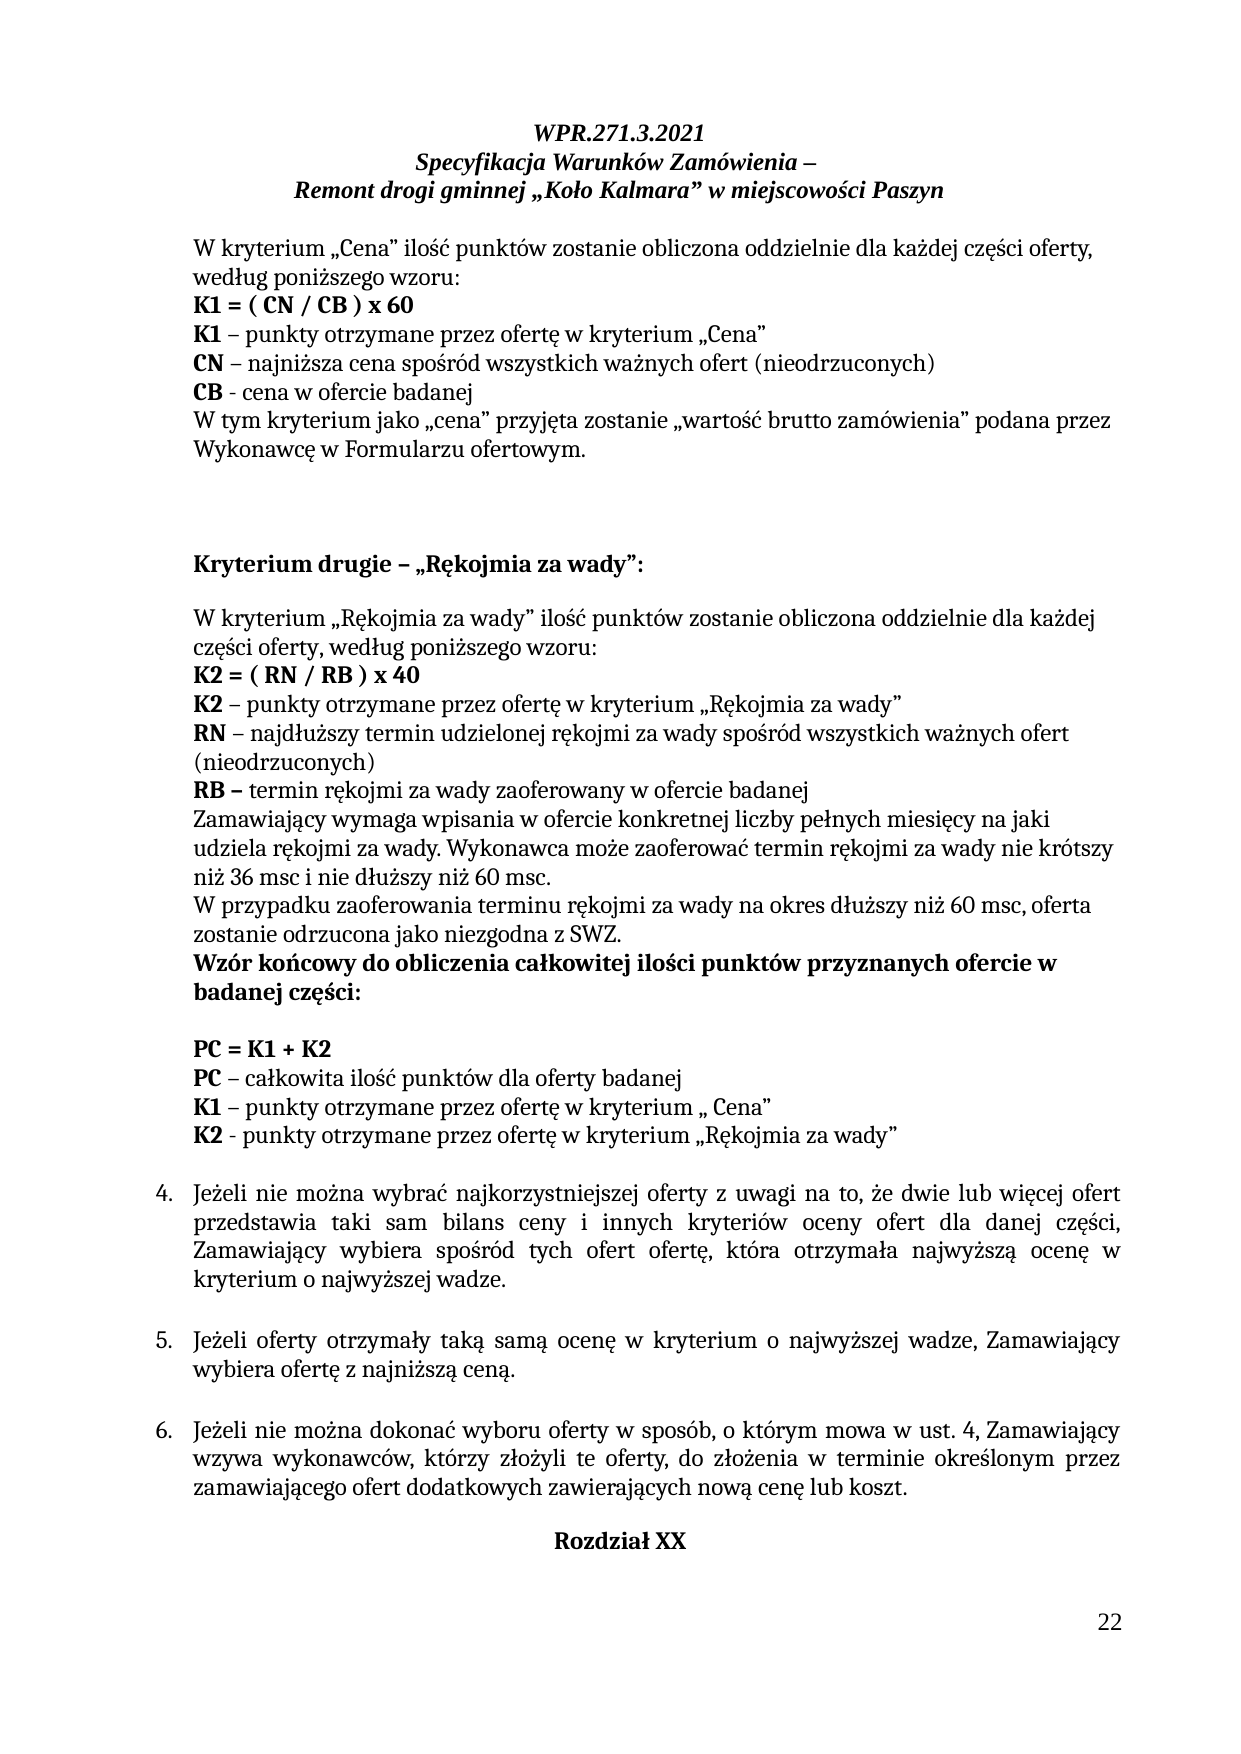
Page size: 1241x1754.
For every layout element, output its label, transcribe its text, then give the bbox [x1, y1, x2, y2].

list PC – całkowita ilość punktów dla oferty badanej [156, 1064, 1122, 1093]
list Kryterium drugie – „Rękojmia za wady”: [156, 550, 1122, 579]
list W kryterium „Cena” ilość punktów zostanie obliczona oddzielnie dla każdej części oferty, według poniższego wzoru: [156, 234, 1122, 291]
list Jeżeli nie można wybrać najkorzystniejszej oferty z uwagi na to, że dwie lub więcej ofert przedstawia taki sam bilans ceny i innych kryteriów oceny ofert dla danej części, Zamawiający wybiera spośród tych ofert ofertę, która otrzymała najwyższą ocenę w kryterium o najwyższej wadze. [156, 1179, 1122, 1294]
list RB – termin rękojmi za wady zaoferowany w ofercie badanej [156, 776, 1122, 805]
list K1 – punkty otrzymane przez ofertę w kryterium „Cena” [156, 320, 1122, 349]
list K2 = ( RN / RB ) x 40 [156, 661, 1122, 690]
list K2 - punkty otrzymane przez ofertę w kryterium „Rękojmia za wady” [156, 1121, 1122, 1150]
list W kryterium „Rękojmia za wady” ilość punktów zostanie obliczona oddzielnie dla każdej części oferty, według poniższego wzoru: [156, 604, 1122, 661]
list CN – najniższa cena spośród wszystkich ważnych ofert (nieodrzuconych) [156, 349, 1122, 378]
list CB - cena w ofercie badanej [156, 378, 1122, 406]
list Jeżeli nie można dokonać wyboru oferty w sposób, o którym mowa w ust. 4, Zamawiający wzywa wykonawców, którzy złożyli te oferty, do złożenia w terminie określonym przez zamawiającego ofert dodatkowych zawierających nową cenę lub koszt. [156, 1416, 1122, 1502]
list PC = K1 + K2 [156, 1035, 1122, 1064]
list W tym kryterium jako „cena” przyjęta zostanie „wartość brutto zamówienia” podana przez Wykonawcę w Formularzu ofertowym. [156, 406, 1122, 464]
list RN – najdłuższy termin udzielonej rękojmi za wady spośród wszystkich ważnych ofert (nieodrzuconych) [156, 719, 1122, 776]
list Jeżeli oferty otrzymały taką samą ocenę w kryterium o najwyższej wadze, Zamawiający wybiera ofertę z najniższą ceną. [156, 1326, 1122, 1383]
list Zamawiający wymaga wpisania w ofercie konkretnej liczby pełnych miesięcy na jaki udziela rękojmi za wady. Wykonawca może zaoferować termin rękojmi za wady nie krótszy niż 36 msc i nie dłuższy niż 60 msc. [156, 805, 1122, 891]
list K1 = ( CN / CB ) x 60 [156, 291, 1122, 320]
list Wzór końcowy do obliczenia całkowitej ilości punktów przyznanych ofercie w badanej części: [156, 949, 1122, 1006]
text Rozdział XX [118, 1527, 1122, 1556]
list W przypadku zaoferowania terminu rękojmi za wady na okres dłuższy niż 60 msc, oferta zostanie odrzucona jako niezgodna z SWZ. [156, 891, 1122, 949]
list K2 – punkty otrzymane przez ofertę w kryterium „Rękojmia za wady” [156, 690, 1122, 719]
list K1 – punkty otrzymane przez ofertę w kryterium „ Cena” [156, 1093, 1122, 1121]
